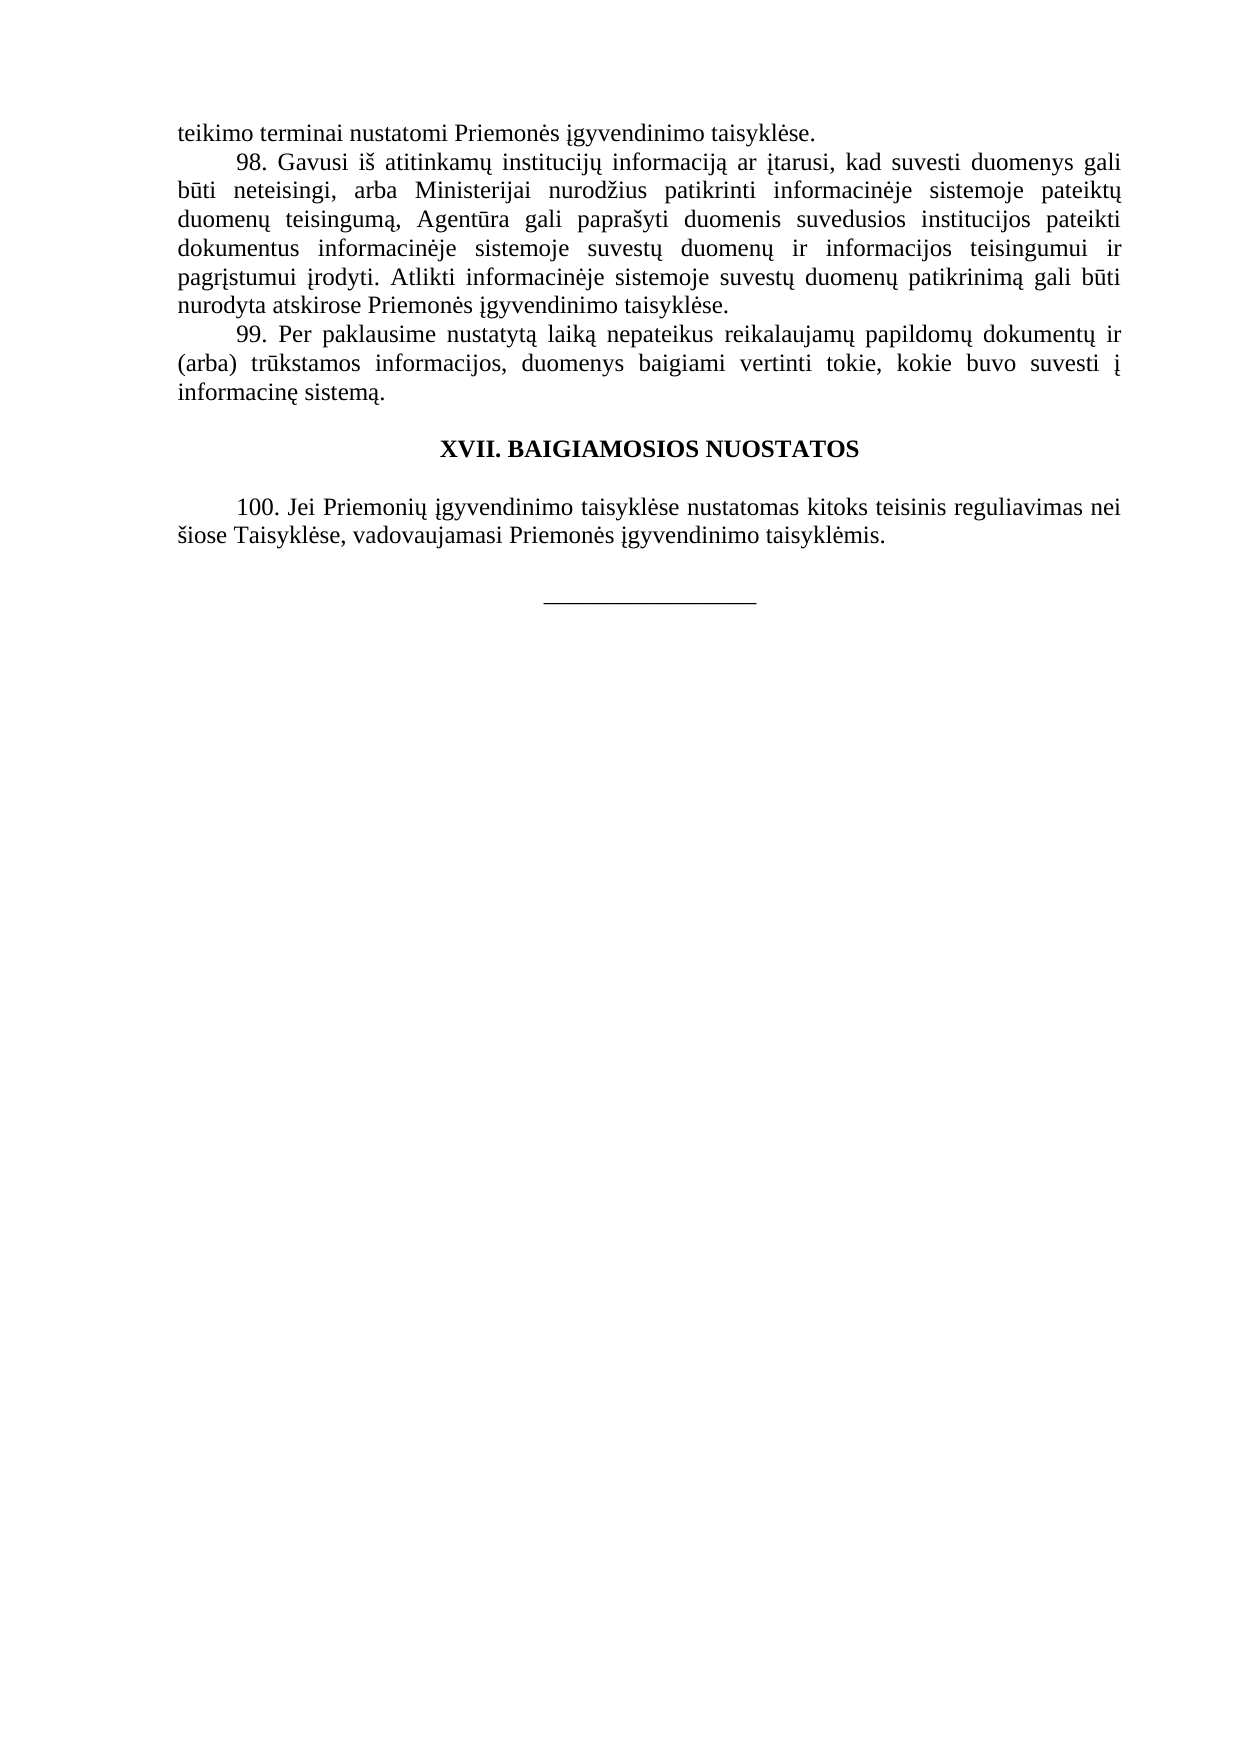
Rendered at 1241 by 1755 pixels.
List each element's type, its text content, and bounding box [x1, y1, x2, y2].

text _________________ [177, 578, 1122, 607]
text 98. Gavusi iš atitinkamų institucijų informaciją ar įtarusi, kad suvesti duomenys gali būti neteisingi, arba Ministerijai nurodžius patikrinti informacinėje sistemoje pateiktų duomenų teisingumą, Agentūra gali paprašyti duomenis suvedusios institucijos pateikti dokumentus informacinėje sistemoje suvestų duomenų ir informacijos teisingumui ir pagrįstumui įrodyti. Atlikti informacinėje sistemoje suvestų duomenų patikrinimą gali būti nurodyta atskirose Priemonės įgyvendinimo taisyklėse. [177, 147, 1122, 319]
text XVII. BAIGIAMOSIOS NUOSTATOS [177, 434, 1122, 463]
text 99. Per paklausime nustatytą laiką nepateikus reikalaujamų papildomų dokumentų ir (arba) trūkstamos informacijos, duomenys baigiami vertinti tokie, kokie buvo suvesti į informacinę sistemą. [177, 319, 1122, 406]
text 100. Jei Priemonių įgyvendinimo taisyklėse nustatomas kitoks teisinis reguliavimas nei šiose Taisyklėse, vadovaujamasi Priemonės įgyvendinimo taisyklėmis. [177, 492, 1122, 549]
text teikimo terminai nustatomi Priemonės įgyvendinimo taisyklėse. [177, 118, 1122, 147]
